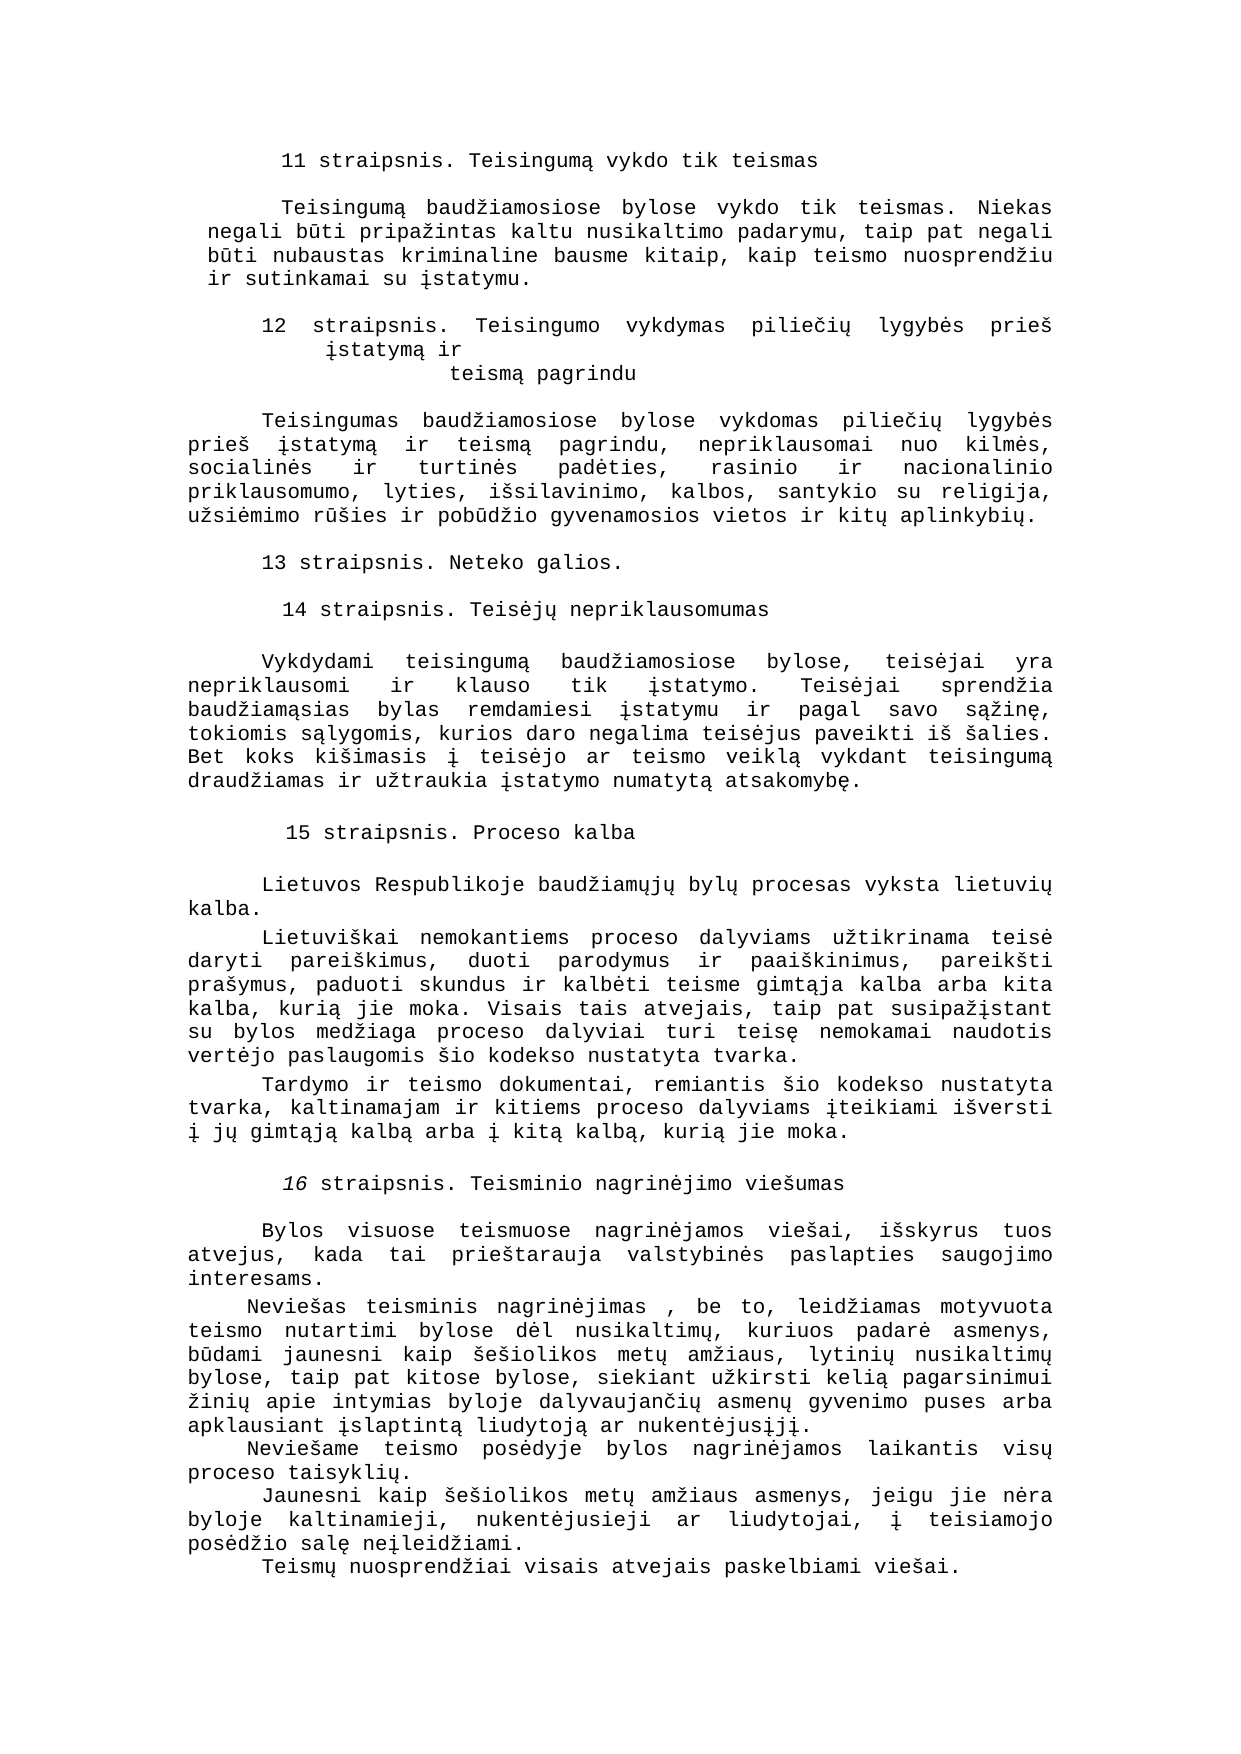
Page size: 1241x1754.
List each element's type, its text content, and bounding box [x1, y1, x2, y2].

text Vykdydami teisingumą baudžiamosiose bylose, teisėjai yra nepriklausomi ir klauso tik įstatymo. Teisėjai sprendžia baudžiamąsias bylas remdamiesi įstatymu ir pagal savo sąžinę, tokiomis sąlygomis, kurios daro negalima teisėjus paveikti iš šalies. Bet koks kišimasis į teisėjo ar teismo veiklą vykdant teisingumą draudžiamas ir užtraukia įstatymo numatytą atsakomybę. [187, 652, 1053, 793]
text Teisingumą baudžiamosiose bylose vykdo tik teismas. Niekas negali būti pripažintas kaltu nusikaltimo padarymu, taip pat negali būti nubaustas kriminaline bausme kitaip, kaip teismo nuosprendžiu ir sutinkamai su įstatymu. [207, 197, 1053, 292]
text Jaunesni kaip šešiolikos metų amžiaus asmenys, jeigu jie nėra byloje kaltinamieji, nukentėjusieji ar liudytojai, į teisiamojo posėdžio salę neįleidžiami. [187, 1486, 1053, 1556]
text 12 straipsnis. Teisingumo vykdymas piliečių lygybės prieš įstatymą ir [261, 316, 1053, 363]
text Bylos visuose teismuose nagrinėjamos viešai, išskyrus tuos atvejus, kada tai prieštarauja valstybinės paslapties saugojimo interesams. [187, 1220, 1053, 1291]
text 16 straipsnis. Teisminio nagrinėjimo viešumas [208, 1173, 1053, 1197]
text Neviešas teisminis nagrinėjimas , be to, leidžiamas motyvuota teismo nutartimi bylose dėl nusikaltimų, kuriuos padarė asmenys, būdami jaunesni kaip šešiolikos metų amžiaus, lytinių nusikaltimų bylose, taip pat kitose bylose, siekiant užkirsti kelią pagarsinimui žinių apie intymias byloje dalyvaujančių asmenų gyvenimo puses arba apklausiant įslaptintą liudytoją ar nukentėjusįjį. [187, 1296, 1053, 1438]
text Teisingumas baudžiamosiose bylose vykdomas piliečių lygybės prieš įstatymą ir teismą pagrindu, nepriklausomai nuo kilmės, socialinės ir turtinės padėties, rasinio ir nacionalinio priklausomumo, lyties, išsilavinimo, kalbos, santykio su religija, užsiėmimo rūšies ir pobūdžio gyvenamosios vietos ir kitų aplinkybių. [187, 410, 1053, 528]
text 15 straipsnis. Proceso kalba [211, 822, 1053, 846]
text 14 straipsnis. Teisėjų nepriklausomumas [208, 599, 1053, 623]
text Teismų nuosprendžiai visais atvejais paskelbiami viešai. [187, 1556, 1053, 1580]
text 13 straipsnis. Neteko galios. [207, 552, 1053, 576]
text 11 straipsnis. Teisingumą vykdo tik teismas [207, 150, 1053, 174]
text Neviešame teismo posėdyje bylos nagrinėjamos laikantis visų proceso taisyklių. [187, 1438, 1053, 1486]
text Tardymo ir teismo dokumentai, remiantis šio kodekso nustatyta tvarka, kaltinamajam ir kitiems proceso dalyviams įteikiami išversti į jų gimtąją kalbą arba į kitą kalbą, kurią jie moka. [187, 1073, 1053, 1144]
text teismą pagrindu [261, 363, 1053, 386]
text Lietuvos Respublikoje baudžiamųjų bylų procesas vyksta lietuvių kalba. [187, 874, 1053, 922]
text Lietuviškai nemokantiems proceso dalyviams užtikrinama teisė daryti pareiškimus, duoti parodymus ir paaiškinimus, pareikšti prašymus, paduoti skundus ir kalbėti teisme gimtąja kalba arba kita kalba, kurią jie moka. Visais tais atvejais, taip pat susipažįstant su bylos medžiaga proceso dalyviai turi teisę nemokamai naudotis vertėjo paslaugomis šio kodekso nustatyta tvarka. [187, 927, 1053, 1068]
